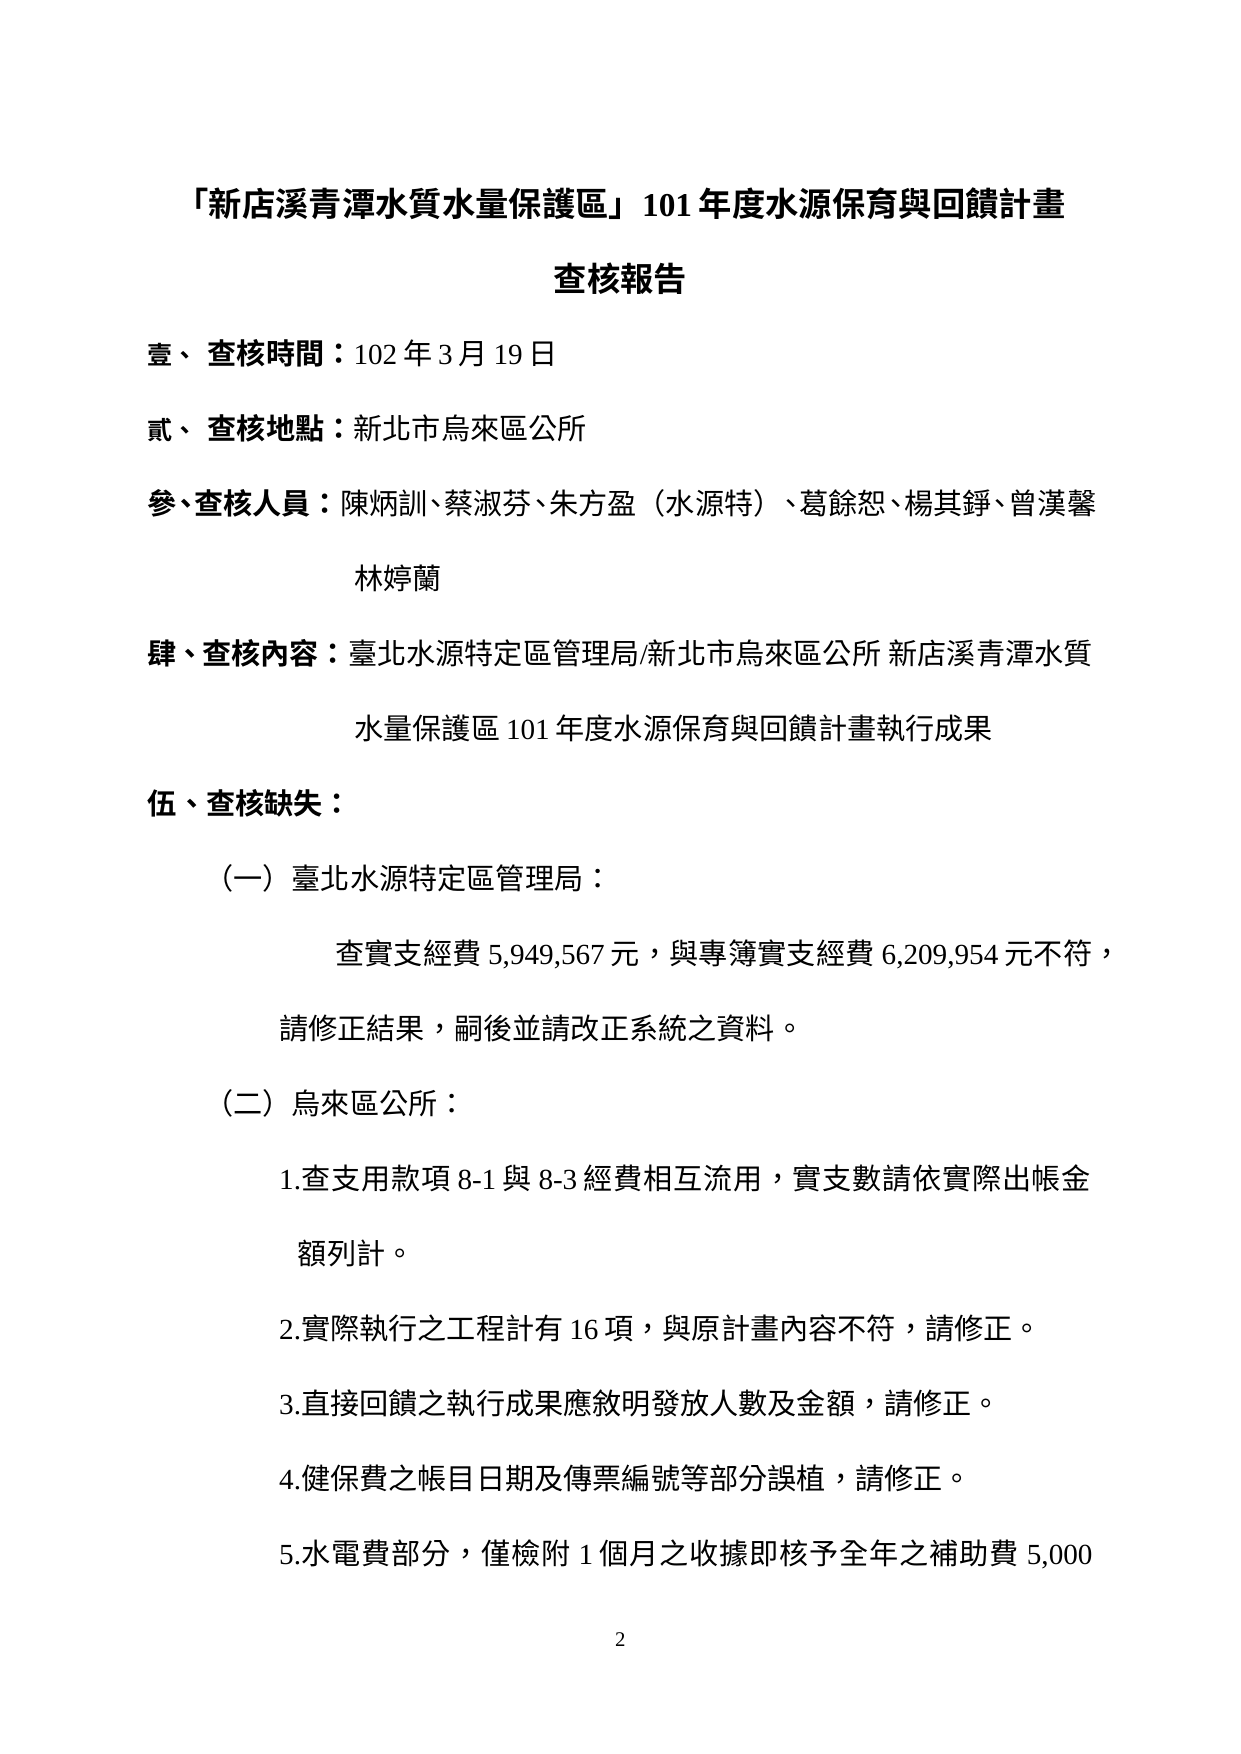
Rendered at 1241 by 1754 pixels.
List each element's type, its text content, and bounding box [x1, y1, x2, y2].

list 查核地點：新北市烏來區公所 [148, 389, 1092, 464]
text 參、查核人員：陳炳訓、蔡淑芬、朱方盈（水源特）、葛餘恕、楊其錚、曾漢馨、林婷蘭 [148, 464, 1092, 614]
text 3.直接回饋之執行成果應敘明發放人數及金額，請修正。 [279, 1364, 1092, 1439]
text 伍、查核缺失： [148, 764, 1092, 839]
text 2.實際執行之工程計有16項，與原計畫內容不符，請修正。 [279, 1289, 1092, 1364]
text 「新店溪青潭水質水量保護區」101年度水源保育與回饋計畫 [148, 164, 1092, 239]
text （二）烏來區公所： [204, 1064, 1092, 1139]
text 肆、查核內容：臺北水源特定區管理局/新北市烏來區公所 新店溪青潭水質水量保護區101年度水源保育與回饋計畫執行成果 [148, 614, 1092, 764]
text 1.查支用款項8-1與8-3經費相互流用，實支數請依實際出帳金額列計。 [279, 1139, 1092, 1289]
text 5.水電費部分，僅檢附1個月之收據即核予全年之補助費5,000 [279, 1514, 1092, 1589]
list 查核時間：102年3月19日 [148, 314, 1092, 389]
text 4.健保費之帳目日期及傳票編號等部分誤植，請修正。 [279, 1439, 1092, 1514]
text 查實支經費5,949,567元，與專簿實支經費6,209,954元不符，請修正結果，嗣後並請改正系統之資料。 [279, 914, 1092, 1064]
text 查核報告 [148, 239, 1092, 314]
text （一）臺北水源特定區管理局： [204, 839, 1092, 914]
